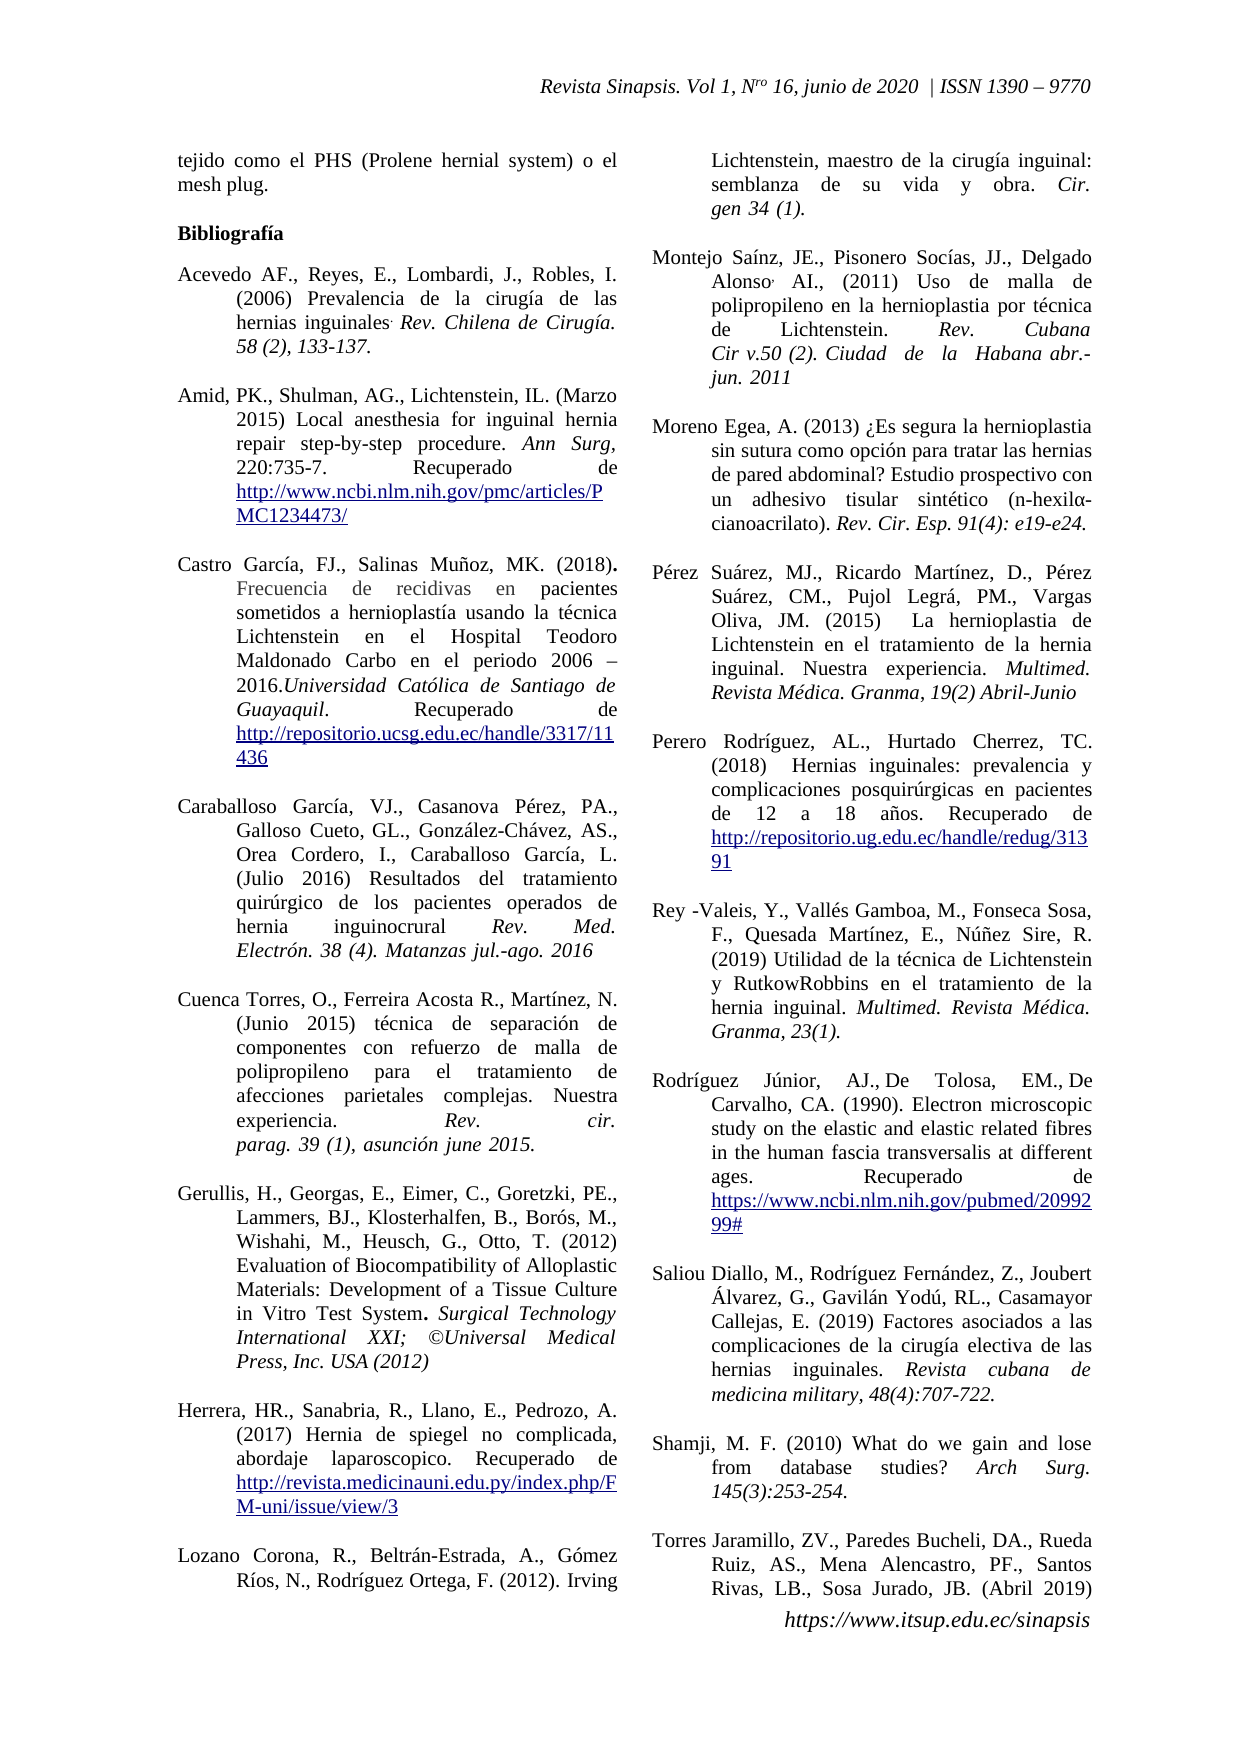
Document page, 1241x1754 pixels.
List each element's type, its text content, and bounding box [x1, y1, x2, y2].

text Pérez Suárez, MJ., Ricardo Martínez, D., Pérez Suárez, CM., Pujol Legrá, PM., Vargas Oliva, JM. (2015) La hernioplastia de Lichtenstein en el tratamiento de la hernia inguinal. Nuestra experiencia. Multimed. Revista Médica. Granma, 19(2) Abril-Junio [652, 559, 1092, 704]
text Castro García, FJ., Salinas Muñoz, MK. (2018). Frecuencia de recidivas en pacientes sometidos a hernioplastía usando la técnica Lichtenstein en el Hospital Teodoro Maldonado Carbo en el periodo 2006 – 2016.Universidad Católica de Santiago de Guayaquil. Recuperado de http://repositorio.ucsg.edu.ec/handle/3317/11436 [177, 552, 618, 769]
text Herrera, HR., Sanabria, R., Llano, E., Pedrozo, A. (2017) Hernia de spiegel no complicada, abordaje laparoscopico. Recuperado de http://revista.medicinauni.edu.py/index.php/FM-uni/issue/view/3 [177, 1398, 618, 1518]
text Montejo Saínz, JE., Pisonero Socías, JJ., Delgado Alonso, AI., (2011) Uso de malla de polipropileno en la hernioplastia por técnica de Lichtenstein. Rev. Cubana Cir v.50 (2). Ciudad de la Habana abr.-jun. 2011 [652, 245, 1092, 389]
text Lichtenstein, maestro de la cirugía inguinal: semblanza de su vida y obra. Cir. gen 34 (1). [652, 148, 1092, 220]
text Amid, PK., Shulman, AG., Lichtenstein, IL. (Marzo 2015) Local anesthesia for inguinal hernia repair step-by-step procedure. Ann Surg, 220:735-7. Recuperado de http://www.ncbi.nlm.nih.gov/pmc/articles/PMC1234473/ [177, 383, 618, 527]
text Caraballoso García, VJ., Casanova Pérez, PA., Galloso Cueto, GL., González-Chávez, AS., Orea Cordero, I., Caraballoso García, L. (Julio 2016) Resultados del tratamiento quirúrgico de los pacientes operados de hernia inguinocrural Rev. Med. Electrón. 38 (4). Matanzas jul.-ago. 2016 [177, 794, 618, 962]
text Rey -Valeis, Y., Vallés Gamboa, M., Fonseca Sosa, F., Quesada Martínez, E., Núñez Sire, R. (2019) Utilidad de la técnica de Lichtenstein y RutkowRobbins en el tratamiento de la hernia inguinal. Multimed. Revista Médica. Granma, 23(1). [652, 898, 1092, 1043]
text Lozano Corona, R., Beltrán-Estrada, A., Gómez Ríos, N., Rodríguez Ortega, F. (2012). Irving [177, 1543, 618, 1592]
text Acevedo AF., Reyes, E., Lombardi, J., Robles, I. (2006) Prevalencia de la cirugía de las hernias inguinales. Rev. Chilena de Cirugía. 58 (2), 133-137. [177, 262, 618, 358]
text Rodríguez Júnior, AJ., De Tolosa, EM., De Carvalho, CA. (1990). Electron microscopic study on the elastic and elastic related fibres in the human fascia transversalis at different ages. Recuperado de https://www.ncbi.nlm.nih.gov/pubmed/2099299# [652, 1068, 1092, 1236]
text Gerullis, H., Georgas, E., Eimer, C., Goretzki, PE., Lammers, BJ., Klosterhalfen, B., Borós, M., Wishahi, M., Heusch, G., Otto, T. (2012) Evaluation of Biocompatibility of Alloplastic Materials: Development of a Tissue Culture in Vitro Test System. Surgical Technology International XXI; ©Universal Medical Press, Inc. USA (2012) [177, 1181, 618, 1373]
text Perero Rodríguez, AL., Hurtado Cherrez, TC. (2018) Hernias inguinales: prevalencia y complicaciones posquirúrgicas en pacientes de 12 a 18 años. Recuperado de http://repositorio.ug.edu.ec/handle/redug/31391 [652, 729, 1092, 873]
text Bibliografía [177, 221, 618, 245]
text tejido como el PHS (Prolene hernial system) o el mesh plug. [177, 148, 618, 196]
text Moreno Egea, A. (2013) ¿Es segura la hernioplastia sin sutura como opción para tratar las hernias de pared abdominal? Estudio prospectivo con un adhesivo tisular sintético (n-hexilα-cianoacrilato). Rev. Cir. Esp. 91(4): e19-e24. [652, 414, 1092, 534]
text Torres Jaramillo, ZV., Paredes Bucheli, DA., Rueda Ruiz, AS., Mena Alencastro, PF., Santos Rivas, LB., Sosa Jurado, JB. (Abril 2019) [652, 1528, 1092, 1600]
text Saliou Diallo, M., Rodríguez Fernández, Z., Joubert Álvarez, G., Gavilán Yodú, RL., Casamayor Callejas, E. (2019) Factores asociados a las complicaciones de la cirugía electiva de las hernias inguinales. Revista cubana de medicina military, 48(4):707-722. [652, 1261, 1092, 1406]
text Cuenca Torres, O., Ferreira Acosta R., Martínez, N. (Junio 2015) técnica de separación de componentes con refuerzo de malla de polipropileno para el tratamiento de afecciones parietales complejas. Nuestra experiencia. Rev. cir. parag. 39 (1), asunción june 2015. [177, 987, 618, 1156]
text Shamji, M. F. (2010) What do we gain and lose from database studies? Arch Surg. 145(3):253-254. [652, 1431, 1092, 1503]
